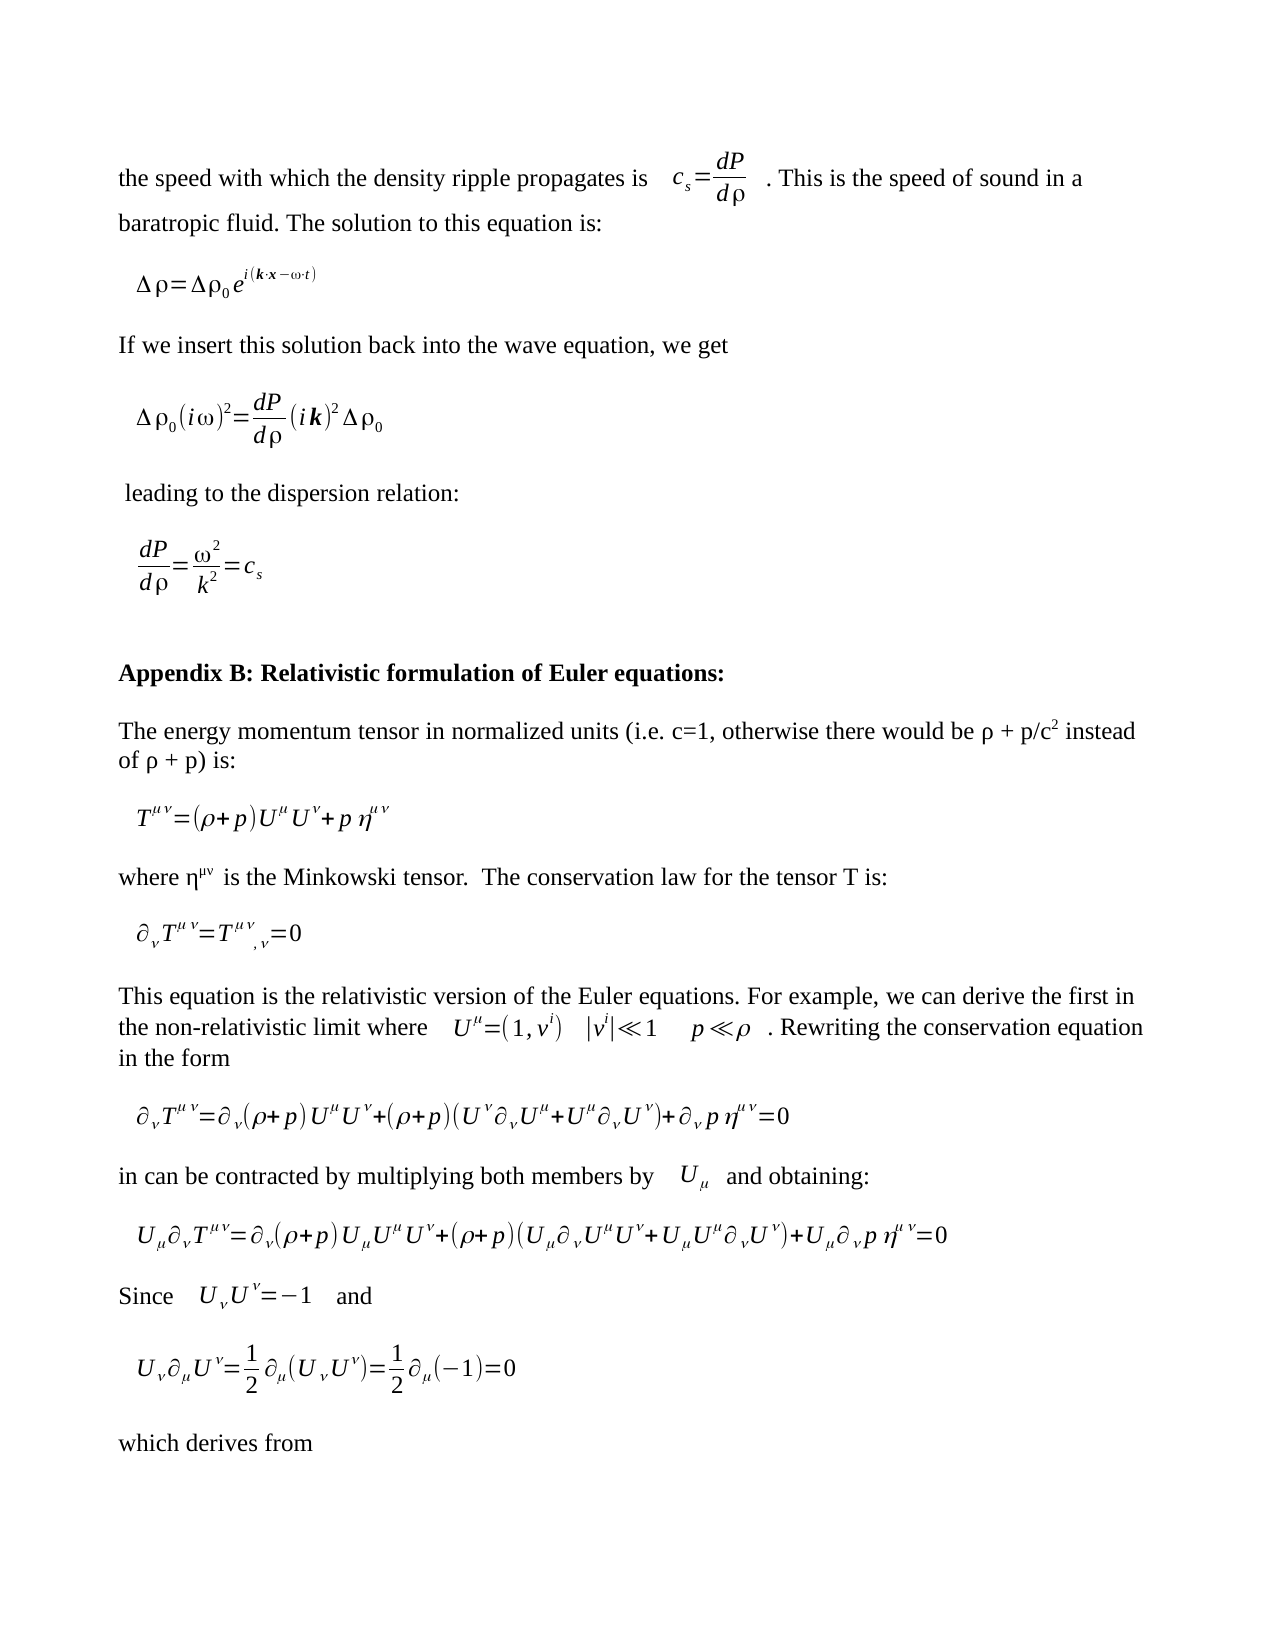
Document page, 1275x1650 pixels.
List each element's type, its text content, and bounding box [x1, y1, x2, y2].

text The energy momentum tensor in normalized units (i.e. c=1, otherwise there would be ρ + p/c2 instead of ρ + p) is: [118, 716, 1158, 774]
text where ημν is the Minkowski tensor. The conservation law for the tensor T is: [118, 862, 1158, 891]
text Since and [118, 1281, 1158, 1310]
text leading to the dispersion relation: [118, 478, 1158, 507]
text If we insert this solution back into the wave equation, we get [118, 330, 1158, 359]
text in can be contracted by multiplying both members by and obtaining: [118, 1160, 1158, 1191]
text the speed with which the density ripple propagates is . This is the speed of sound in a baratropic fluid. The solution to this equation is: [118, 147, 1158, 237]
text which derives from [118, 1428, 1158, 1457]
text This equation is the relativistic version of the Euler equations. For example, we can derive the first in the non-relativistic limit where . Rewriting the conservation equation in the form [118, 981, 1158, 1072]
text Appendix B: Relativistic formulation of Euler equations: [118, 657, 1158, 687]
